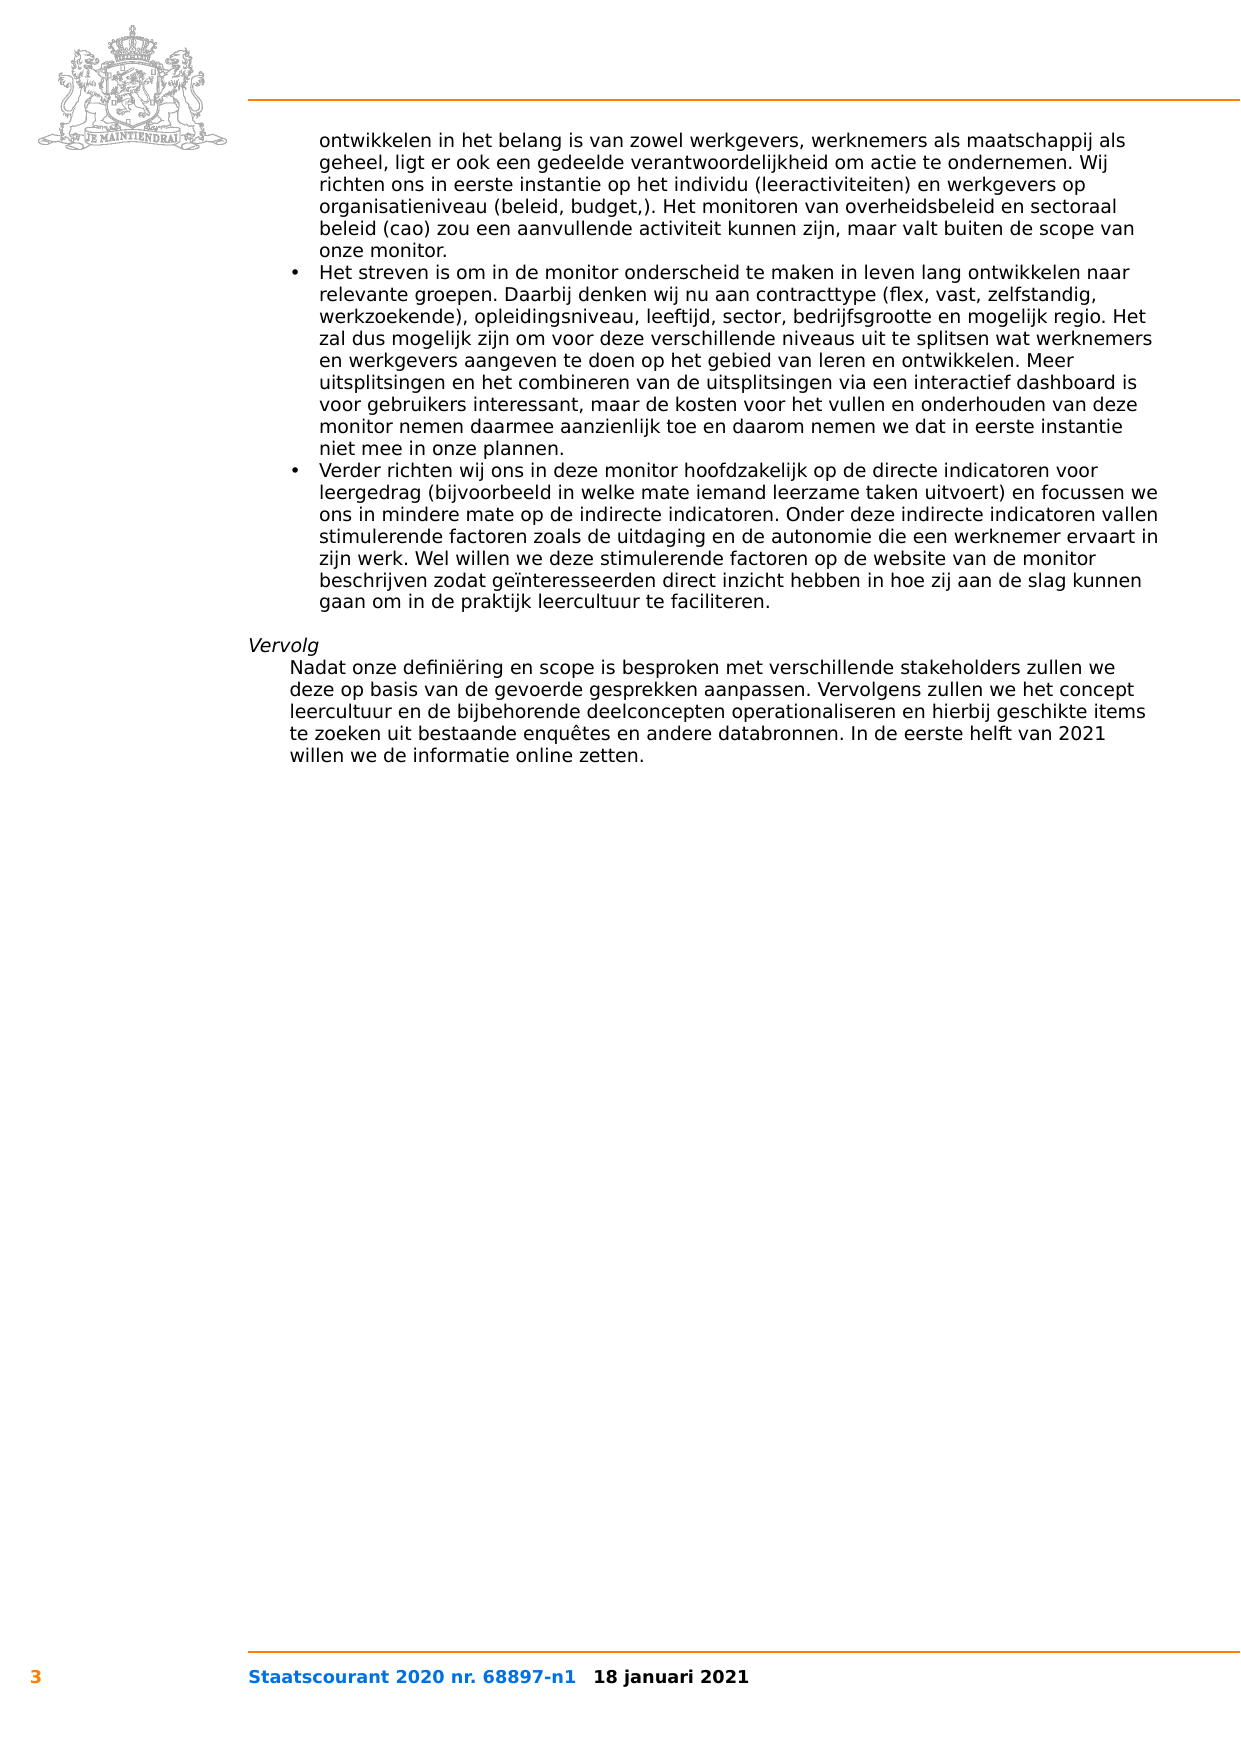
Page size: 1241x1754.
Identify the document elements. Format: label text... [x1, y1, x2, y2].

text Nadat onze definiëring en scope is besproken met verschillende stakeholders zullen we deze op basis van de gevoerde gesprekken aanpassen. Vervolgens zullen we het concept leercultuur en de bijbehorende deelconcepten operationaliseren en hierbij geschikte items te zoeken uit bestaande enquêtes en andere databronnen. In de eerste helft van 2021 willen we de informatie online zetten. [289, 657, 1163, 767]
picture [38, 25, 227, 150]
subtitle Vervolg [248, 635, 1163, 657]
text ontwikkelen in het belang is van zowel werkgevers, werknemers als maatschappij als geheel, ligt er ook een gedeelde verantwoordelijkheid om actie te ondernemen. Wij richten ons in eerste instantie op het individu (leeractiviteiten) en werkgevers op organisatieniveau (beleid, budget,). Het monitoren van overheidsbeleid en sectoraal beleid (cao) zou een aanvullende activiteit kunnen zijn, maar valt buiten de scope van onze monitor. [319, 130, 1163, 262]
text • Het streven is om in de monitor onderscheid te maken in leven lang ontwikkelen naar relevante groepen. Daarbij denken wij nu aan contracttype (flex, vast, zelfstandig, werkzoekende), opleidingsniveau, leeftijd, sector, bedrijfsgrootte en mogelijk regio. Het zal dus mogelijk zijn om voor deze verschillende niveaus uit te splitsen wat werknemers en werkgevers aangeven te doen op het gebied van leren en ontwikkelen. Meer uitsplitsingen en het combineren van de uitsplitsingen via een interactief dashboard is voor gebruikers interessant, maar de kosten voor het vullen en onderhouden van deze monitor nemen daarmee aanzienlijk toe en daarom nemen we dat in eerste instantie niet mee in onze plannen. [289, 262, 1163, 459]
text • Verder richten wij ons in deze monitor hoofdzakelijk op de directe indicatoren voor leergedrag (bijvoorbeeld in welke mate iemand leerzame taken uitvoert) en focussen we ons in mindere mate op de indirecte indicatoren. Onder deze indirecte indicatoren vallen stimulerende factoren zoals de uitdaging en de autonomie die een werknemer ervaart in zijn werk. Wel willen we deze stimulerende factoren op de website van de monitor beschrijven zodat geïnteresseerden direct inzicht hebben in hoe zij aan de slag kunnen gaan om in de praktijk leercultuur te faciliteren. [289, 459, 1163, 613]
